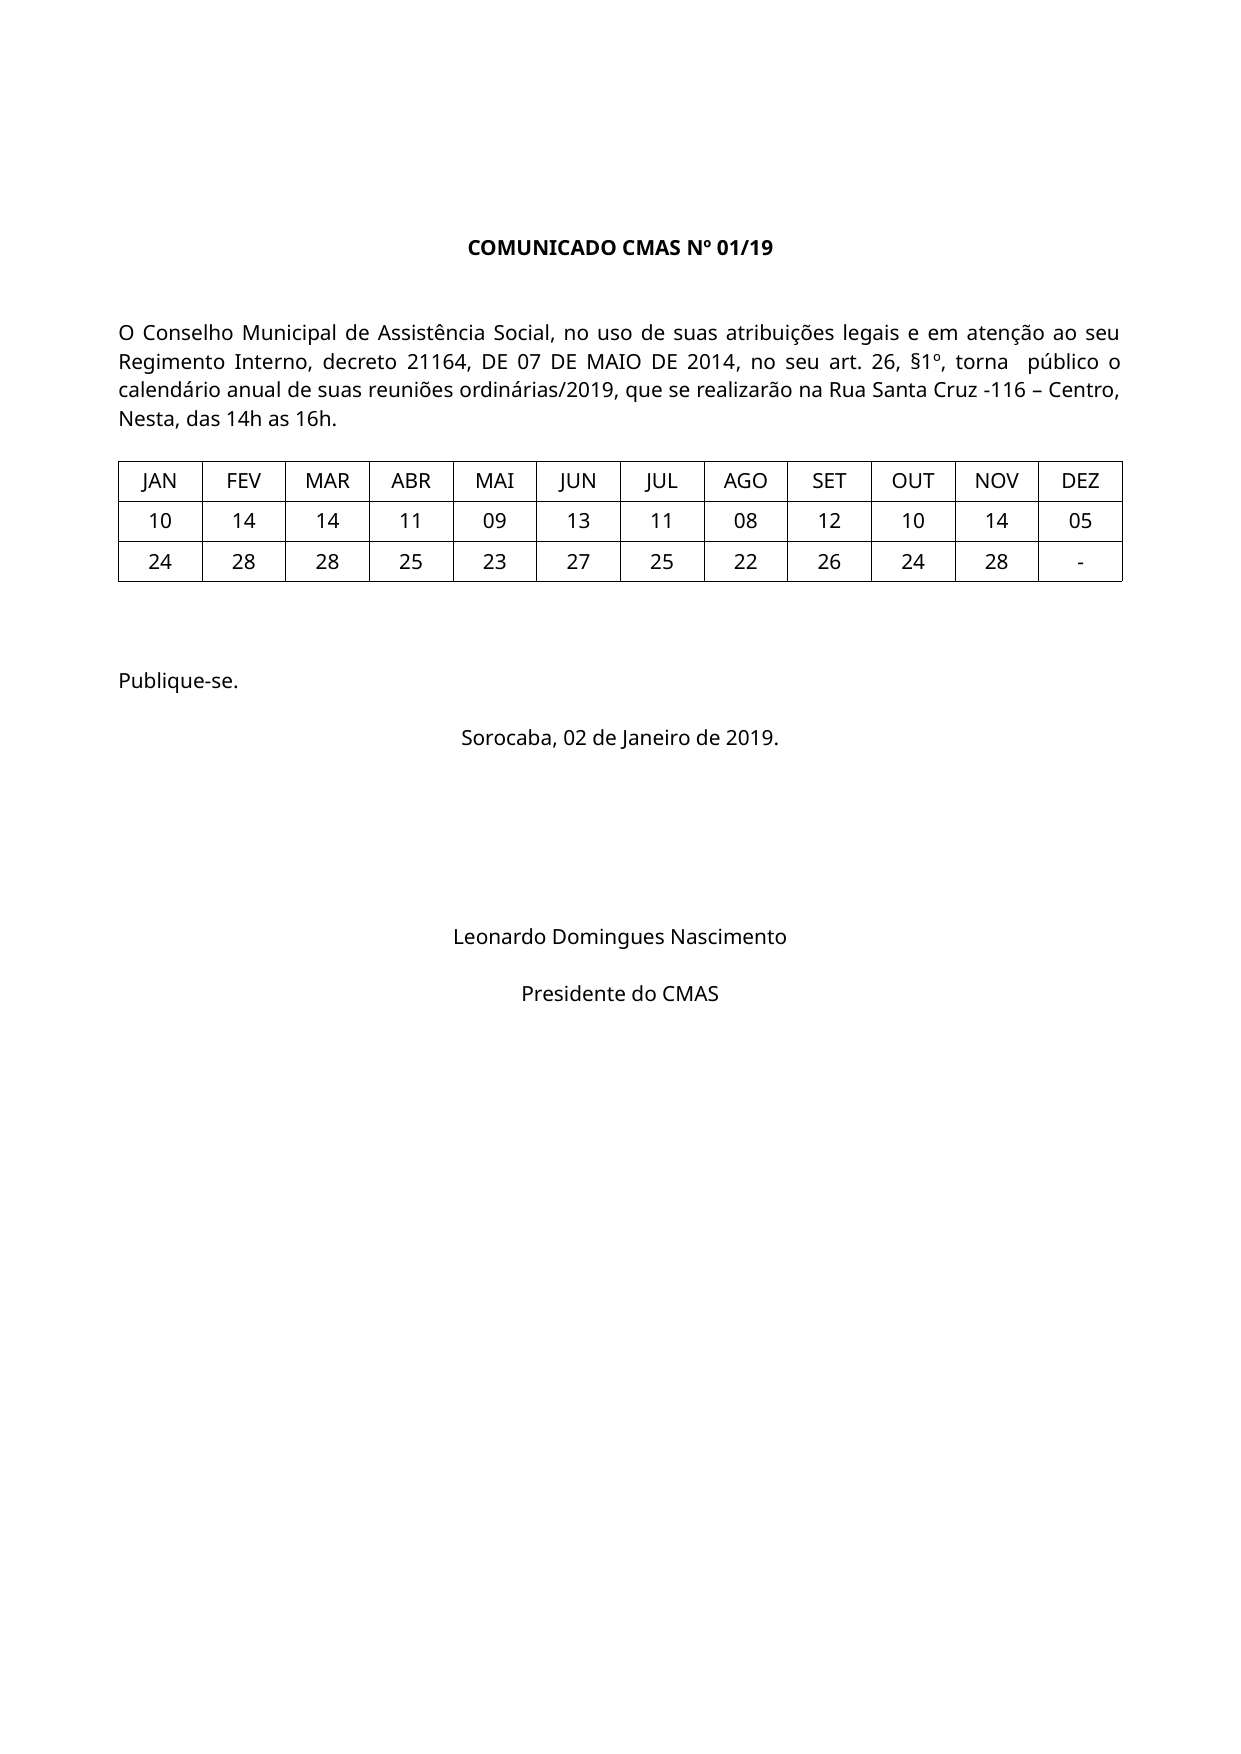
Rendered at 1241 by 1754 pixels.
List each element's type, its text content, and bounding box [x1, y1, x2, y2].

table_header DEZ [1039, 462, 1122, 501]
text Sorocaba, 02 de Janeiro de 2019. [118, 723, 1122, 752]
table_header JAN [119, 462, 202, 501]
table_cell 26 [788, 542, 871, 581]
table_header FEV [203, 462, 285, 501]
table_header ABR [370, 462, 453, 501]
table_cell 05 [1039, 502, 1122, 541]
table_header AGO [705, 462, 787, 501]
text Presidente do CMAS [118, 979, 1122, 1008]
table_cell 23 [454, 542, 536, 581]
text O Conselho Municipal de Assistência Social, no uso de suas atribuições legais e em atenção ao seu Regimento Interno, decreto 21164, DE 07 DE MAIO DE 2014, no seu art. 26, §1º, torna público o calendário anual de suas reuniões ordinárias/2019, que se realizarão na Rua Santa Cruz -116 – Centro, Nesta, das 14h as 16h. [118, 318, 1122, 432]
table_cell 12 [788, 502, 871, 541]
table_cell 28 [286, 542, 369, 581]
table_cell 25 [370, 542, 453, 581]
table_cell 08 [705, 502, 787, 541]
table_cell 24 [119, 542, 202, 581]
table_cell 13 [537, 502, 620, 541]
text Publique-se. [118, 666, 1122, 695]
table_header MAR [286, 462, 369, 501]
table_cell 14 [203, 502, 285, 541]
table_cell 10 [872, 502, 955, 541]
table_header SET [788, 462, 871, 501]
table_cell 10 [119, 502, 202, 541]
table_cell 11 [370, 502, 453, 541]
table_header MAI [454, 462, 536, 501]
table_cell 22 [705, 542, 787, 581]
table_cell - [1039, 542, 1122, 581]
table_cell 25 [621, 542, 704, 581]
table_header JUL [621, 462, 704, 501]
table_cell 24 [872, 542, 955, 581]
table_cell 28 [956, 542, 1038, 581]
table_cell 28 [203, 542, 285, 581]
table_header OUT [872, 462, 955, 501]
table_cell 09 [454, 502, 536, 541]
text Leonardo Domingues Nascimento [118, 922, 1122, 951]
table_cell 11 [621, 502, 704, 541]
table_cell 14 [286, 502, 369, 541]
table_cell 27 [537, 542, 620, 581]
table_header JUN [537, 462, 620, 501]
table_cell 14 [956, 502, 1038, 541]
table_header NOV [956, 462, 1038, 501]
text COMUNICADO CMAS Nº 01/19 [118, 233, 1122, 262]
